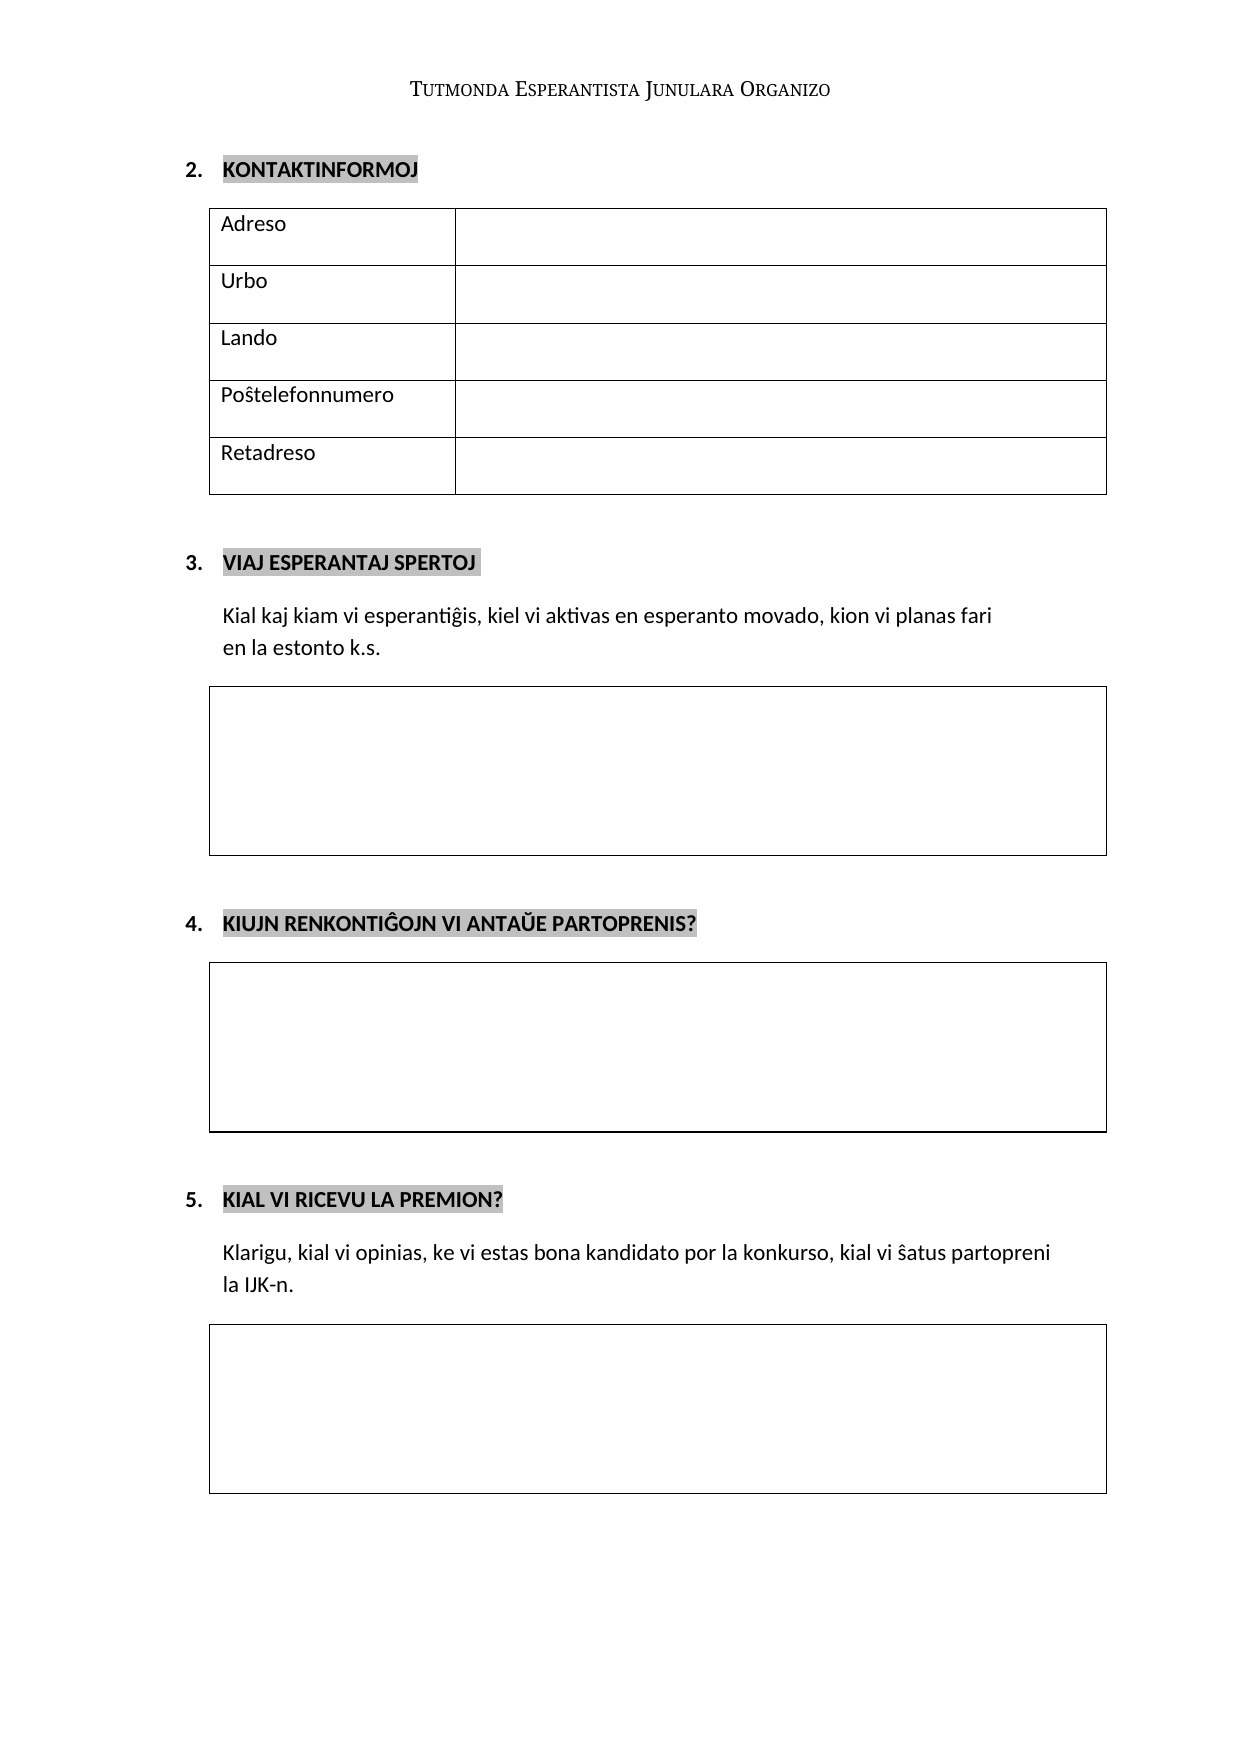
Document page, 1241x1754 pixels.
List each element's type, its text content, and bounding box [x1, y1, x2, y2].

list KONTAKTINFORMOJ [185, 155, 1093, 183]
table_cell [456, 266, 1106, 322]
table_header [210, 687, 1106, 855]
text Kial kaj kiam vi esperantiĝis, kiel vi aktivas en esperanto movado, kion vi planas fari en la estonto k.s. [223, 601, 1093, 661]
table_cell Urbo [210, 266, 455, 322]
table_cell Lando [210, 324, 455, 379]
text Klarigu, kial vi opinias, ke vi estas bona kandidato por la konkurso, kial vi ŝatus partopreni la IJK-n. [223, 1238, 1093, 1299]
list KIAL VI RICEVU LA PREMION? [185, 1185, 1093, 1213]
table_cell [456, 324, 1106, 379]
list KIUJN RENKONTIĜOJN VI ANTAŬE PARTOPRENIS? [185, 909, 1093, 937]
table_header Adreso [210, 209, 455, 265]
table_header [210, 1325, 1106, 1493]
table_header [456, 209, 1106, 265]
table_cell Retadreso [210, 438, 455, 494]
table_cell [456, 381, 1106, 437]
table_cell [456, 438, 1106, 494]
table_header [210, 963, 1106, 1131]
list VIAJ ESPERANTAJ SPERTOJ [185, 548, 1093, 576]
table_cell Poŝtelefonnumero [210, 381, 455, 437]
